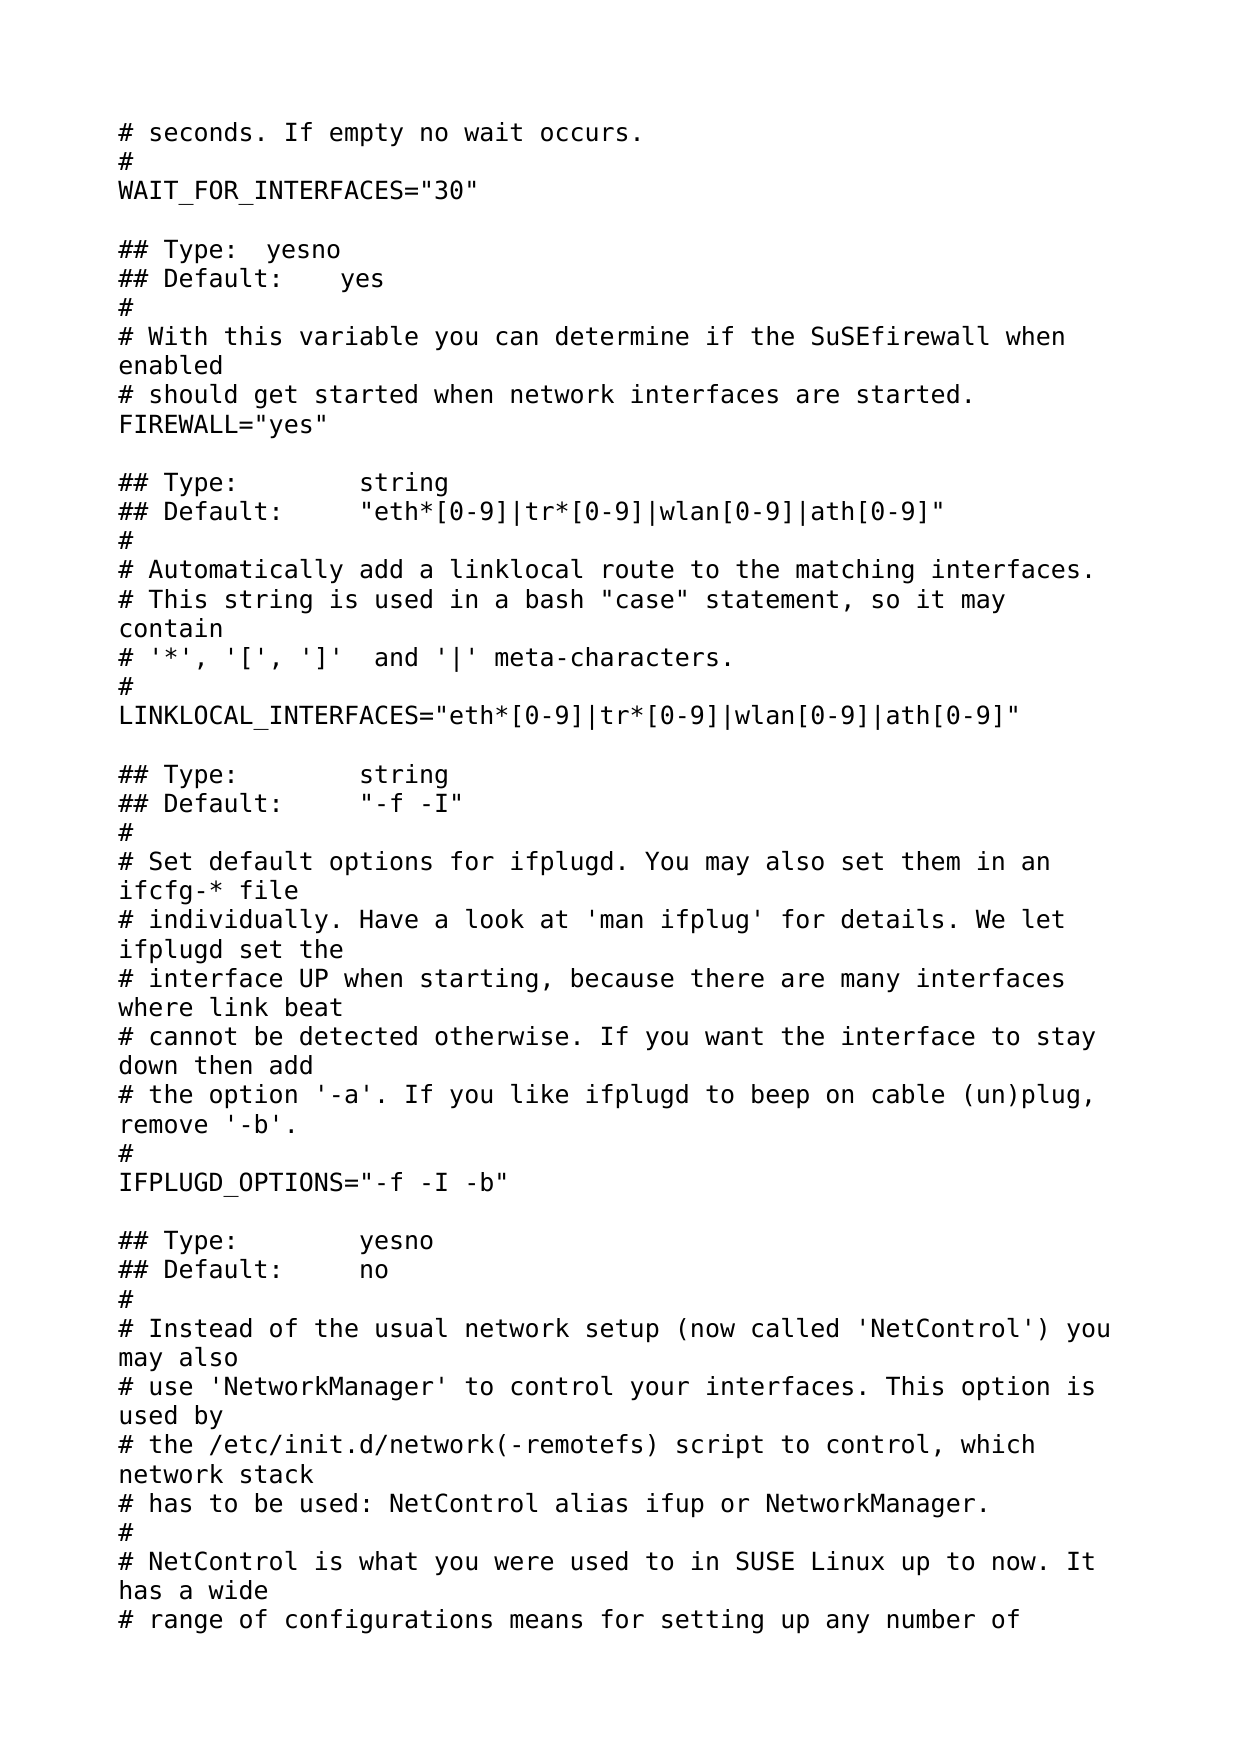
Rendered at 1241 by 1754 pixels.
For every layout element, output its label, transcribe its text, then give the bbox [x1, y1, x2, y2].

text # seconds. If empty no wait occurs. # WAIT_FOR_INTERFACES="30" ## Type: yesno ## Default: yes # # With this variable you can determine if the SuSEfirewall when enabled # should get started when network interfaces are started. FIREWALL="yes" ## Type: string ## Default: "eth*[0-9]|tr*[0-9]|wlan[0-9]|ath[0-9]" # # Automatically add a linklocal route to the matching interfaces. # This string is used in a bash "case" statement, so it may contain # '*', '[', ']' and '|' meta-characters. # LINKLOCAL_INTERFACES="eth*[0-9]|tr*[0-9]|wlan[0-9]|ath[0-9]" ## Type: string ## Default: "-f -I" # # Set default options for ifplugd. You may also set them in an ifcfg-* file # individually. Have a look at 'man ifplug' for details. We let ifplugd set the # interface UP when starting, because there are many interfaces where link beat # cannot be detected otherwise. If you want the interface to stay down then add # the option '-a'. If you like ifplugd to beep on cable (un)plug, remove '-b'. # IFPLUGD_OPTIONS="-f -I -b" ## Type: yesno ## Default: no # # Instead of the usual network setup (now called 'NetControl') you may also # use 'NetworkManager' to control your interfaces. This option is used by # the /etc/init.d/network(-remotefs) script to control, which network stack # has to be used: NetControl alias ifup or NetworkManager. # # NetControl is what you were used to in SUSE Linux up to now. It has a wide # range of configurations means for setting up any number of [118, 118, 1122, 1635]
